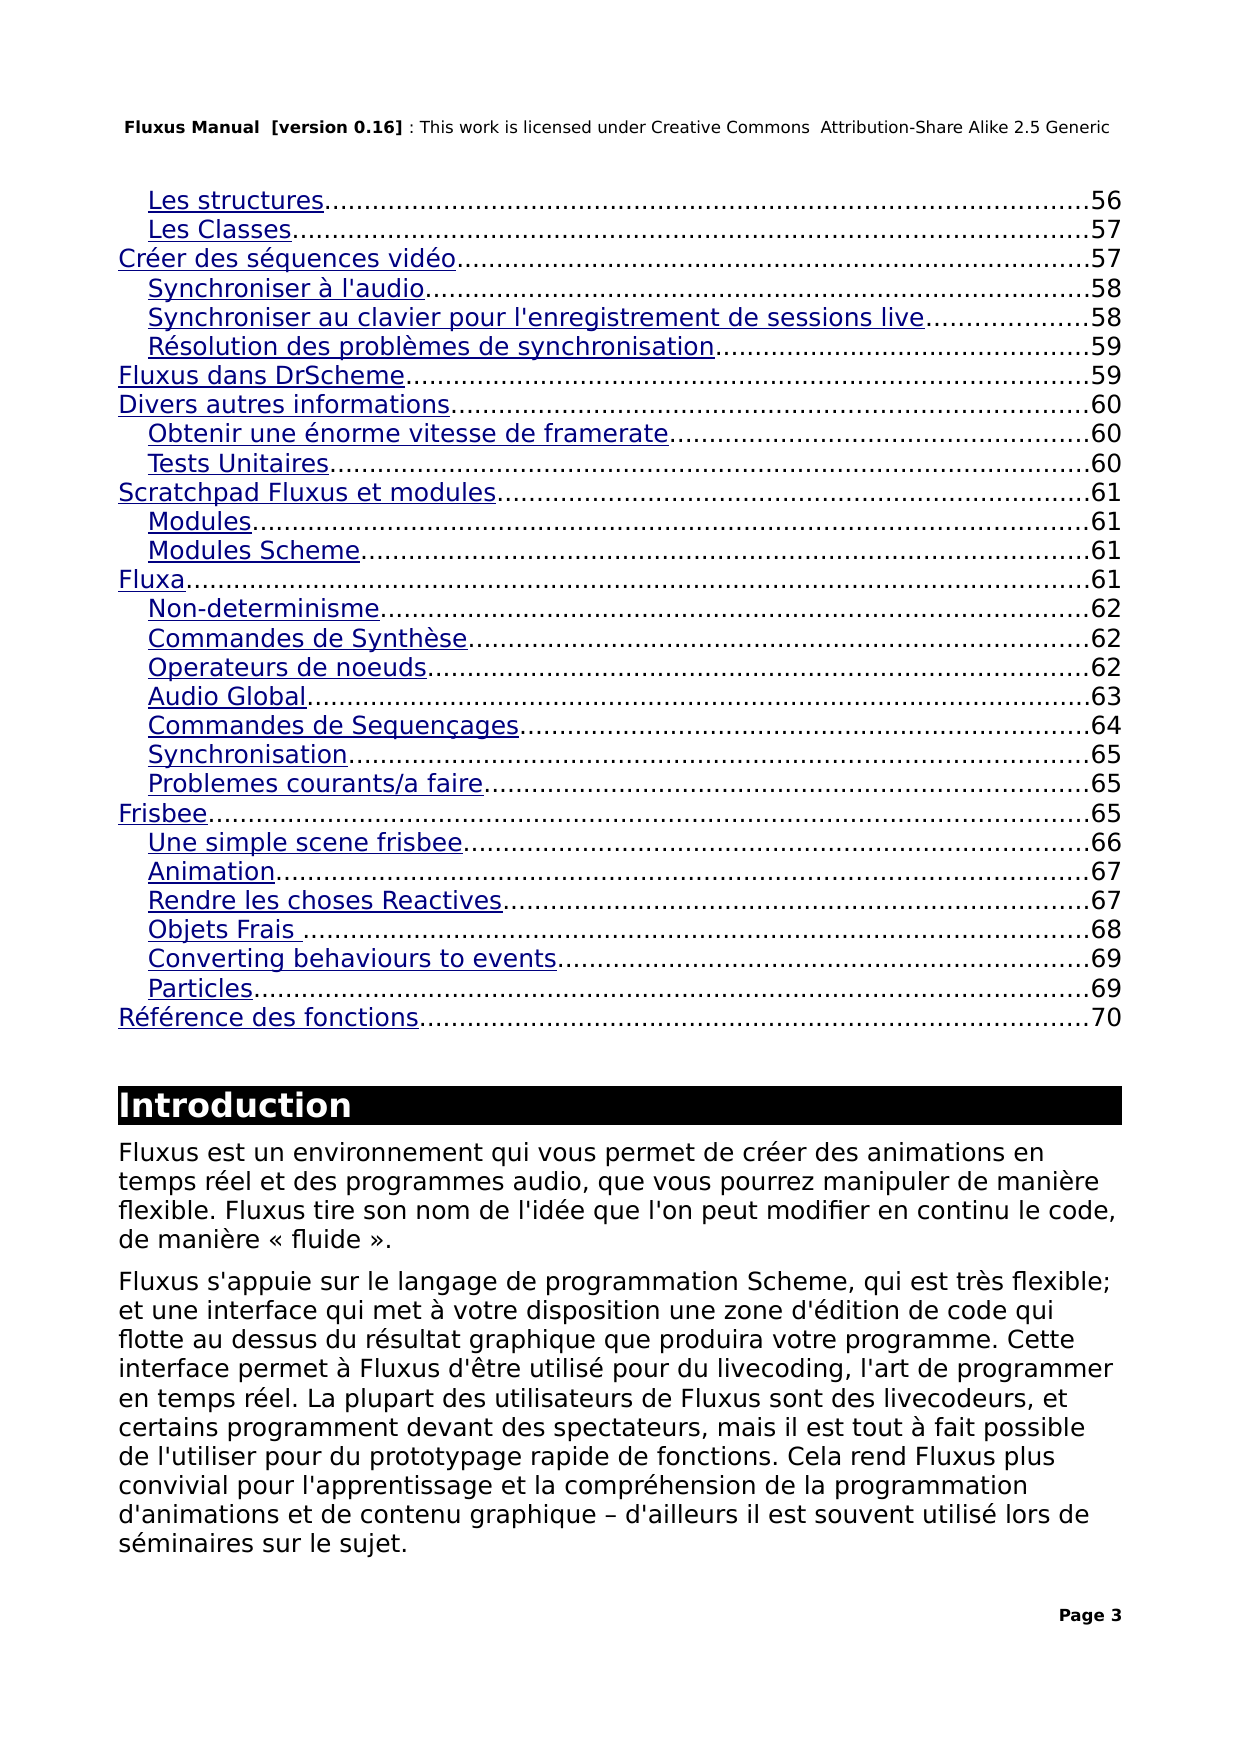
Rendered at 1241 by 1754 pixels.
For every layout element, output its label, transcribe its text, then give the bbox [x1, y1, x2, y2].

text Tests Unitaires 60 [148, 449, 1122, 478]
text Modules 61 [148, 507, 1122, 536]
text Operateurs de noeuds 62 [148, 653, 1122, 682]
text Audio Global 63 [148, 682, 1122, 711]
text Synchroniser au clavier pour l'enregistrement de sessions live 58 [148, 303, 1122, 332]
text Résolution des problèmes de synchronisation 59 [148, 332, 1122, 361]
text Les Classes 57 [148, 216, 1122, 245]
text Scratchpad Fluxus et modules 61 [118, 478, 1122, 507]
text Commandes de Synthèse 62 [148, 624, 1122, 653]
text Particles 69 [148, 974, 1122, 1003]
subtitle Introduction [118, 1086, 1122, 1125]
text Synchronisation 65 [148, 741, 1122, 770]
text Fluxa 61 [118, 566, 1122, 595]
text Référence des fonctions 70 [118, 1003, 1122, 1032]
text Objets Frais 68 [148, 916, 1122, 945]
text Divers autres informations 60 [118, 391, 1122, 420]
text Rendre les choses Reactives 67 [148, 886, 1122, 916]
text Créer des séquences vidéo 57 [118, 245, 1122, 274]
text Animation 67 [148, 857, 1122, 886]
text Non-determinisme 62 [148, 595, 1122, 624]
text Frisbee 65 [118, 799, 1122, 828]
text Converting behaviours to events 69 [148, 945, 1122, 974]
text Obtenir une énorme vitesse de framerate 60 [148, 420, 1122, 449]
text Fluxus s'appuie sur le langage de programmation Scheme, qui est très flexible; et une interface qui met à votre disposition une zone d'édition de code qui flotte au dessus du résultat graphique que produira votre programme. Cette interface permet à Fluxus d'être utilisé pour du livecoding, l'art de programmer en temps réel. La plupart des utilisateurs de Fluxus sont des livecodeurs, et certains programment devant des spectateurs, mais il est tout à fait possible de l'utiliser pour du prototypage rapide de fonctions. Cela rend Fluxus plus convivial pour l'apprentissage et la compréhension de la programmation d'animations et de contenu graphique – d'ailleurs il est souvent utilisé lors de séminaires sur le sujet. [118, 1267, 1122, 1559]
text Synchroniser à l'audio 58 [148, 274, 1122, 303]
text Commandes de Sequençages 64 [148, 711, 1122, 741]
text Problemes courants/a faire 65 [148, 770, 1122, 799]
text Fluxus est un environnement qui vous permet de créer des animations en temps réel et des programmes audio, que vous pourrez manipuler de manière flexible. Fluxus tire son nom de l'idée que l'on peut modifier en continu le code, de manière « fluide ». [118, 1138, 1122, 1254]
text Une simple scene frisbee 66 [148, 828, 1122, 857]
text Fluxus dans DrScheme 59 [118, 361, 1122, 391]
text Modules Scheme 61 [148, 536, 1122, 566]
text Les structures 56 [148, 186, 1122, 216]
